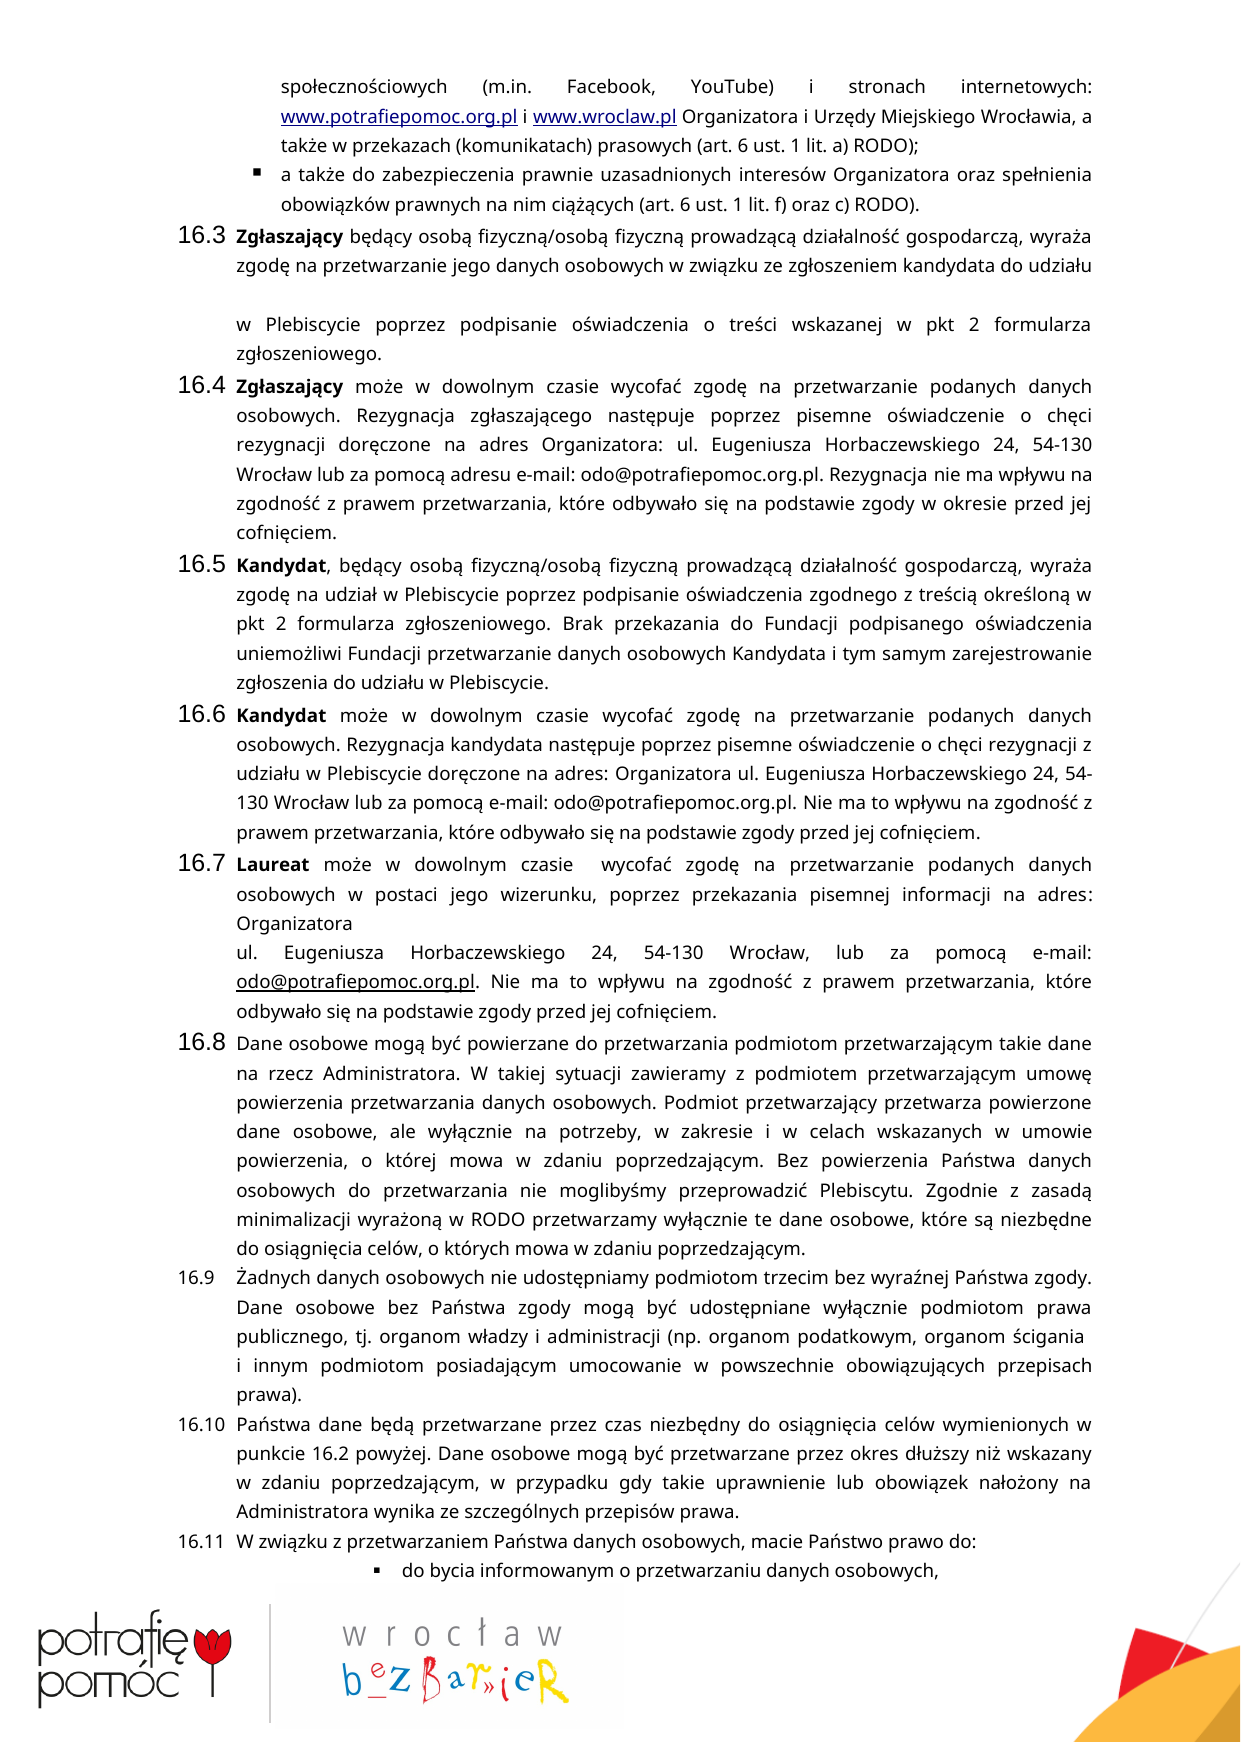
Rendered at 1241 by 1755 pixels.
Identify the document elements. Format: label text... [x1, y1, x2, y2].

list Żadnych danych osobowych nie udostępniamy podmiotom trzecim bez wyraźnej Państwa zgody. Dane osobowe bez Państwa zgody mogą być udostępniane wyłącznie podmiotom prawa publicznego, tj. organom władzy i administracji (np. organom podatkowym, organom ścigania i innym podmiotom posiadającym umocowanie w powszechnie obowiązujących przepisach prawa). [177, 1265, 1093, 1407]
list W związku z przetwarzaniem Państwa danych osobowych, macie Państwo prawo do: [177, 1528, 1093, 1554]
list Kandydat może w dowolnym czasie wycofać zgodę na przetwarzanie podanych danych osobowych. Rezygnacja kandydata następuje poprzez pisemne oświadczenie o chęci rezygnacji z udziału w Plebiscycie doręczone na adres: Organizatora ul. Eugeniusza Horbaczewskiego 24, 54-130 Wrocław lub za pomocą e-mail: odo@potrafiepomoc.org.pl. Nie ma to wpływu na zgodność z prawem przetwarzania, które odbywało się na podstawie zgody przed jej cofnięciem. [177, 698, 1093, 844]
list Zgłaszający może w dowolnym czasie wycofać zgodę na przetwarzanie podanych danych osobowych. Rezygnacja zgłaszającego następuje poprzez pisemne oświadczenie o chęci rezygnacji doręczone na adres Organizatora: ul. Eugeniusza Horbaczewskiego 24, 54-130 Wrocław lub za pomocą adresu e-mail: odo@potrafiepomoc.org.pl. Rezygnacja nie ma wpływu na zgodność z prawem przetwarzania, które odbywało się na podstawie zgody w okresie przed jej cofnięciem. [177, 370, 1093, 545]
list Zgłaszający będący osobą fizyczną/osobą fizyczną prowadzącą działalność gospodarczą, wyraża zgodę na przetwarzanie jego danych osobowych w związku ze zgłoszeniem kandydata do udziału w Plebiscycie poprzez podpisanie oświadczenia o treści wskazanej w pkt 2 formularza zgłoszeniowego. [177, 220, 1093, 366]
list Laureat może w dowolnym czasie wycofać zgodę na przetwarzanie podanych danych osobowych w postaci jego wizerunku, poprzez przekazania pisemnej informacji na adres: Organizatora ul. Eugeniusza Horbaczewskiego 24, 54-130 Wrocław, lub za pomocą e-mail: odo@potrafiepomoc.org.pl. Nie ma to wpływu na zgodność z prawem przetwarzania, które odbywało się na podstawie zgody przed jej cofnięciem. [177, 848, 1093, 1023]
list a także do zabezpieczenia prawnie uzasadnionych interesów Organizatora oraz spełnienia obowiązków prawnych na nim ciążących (art. 6 ust. 1 lit. f) oraz c) RODO). [251, 162, 1093, 216]
list społecznościowych (m.in. Facebook, YouTube) i stronach internetowych: www.potrafiepomoc.org.pl i www.wroclaw.pl Organizatora i Urzędy Miejskiego Wrocławia, a także w przekazach (komunikatach) prasowych (art. 6 ust. 1 lit. a) RODO); [251, 74, 1093, 158]
list Kandydat, będący osobą fizyczną/osobą fizyczną prowadzącą działalność gospodarczą, wyraża zgodę na udział w Plebiscycie poprzez podpisanie oświadczenia zgodnego z treścią określoną w pkt 2 formularza zgłoszeniowego. Brak przekazania do Fundacji podpisanego oświadczenia uniemożliwi Fundacji przetwarzanie danych osobowych Kandydata i tym samym zarejestrowanie zgłoszenia do udziału w Plebiscycie. [177, 549, 1093, 695]
list do bycia informowanym o przetwarzaniu danych osobowych, [251, 1557, 1093, 1583]
list Dane osobowe mogą być powierzane do przetwarzania podmiotom przetwarzającym takie dane na rzecz Administratora. W takiej sytuacji zawieramy z podmiotem przetwarzającym umowę powierzenia przetwarzania danych osobowych. Podmiot przetwarzający przetwarza powierzone dane osobowe, ale wyłącznie na potrzeby, w zakresie i w celach wskazanych w umowie powierzenia, o której mowa w zdaniu poprzedzającym. Bez powierzenia Państwa danych osobowych do przetwarzania nie moglibyśmy przeprowadzić Plebiscytu. Zgodnie z zasadą minimalizacji wyrażoną w RODO przetwarzamy wyłącznie te dane osobowe, które są niezbędne do osiągnięcia celów, o których mowa w zdaniu poprzedzającym. [177, 1027, 1093, 1261]
list Państwa dane będą przetwarzane przez czas niezbędny do osiągnięcia celów wymienionych w punkcie 16.2 powyżej. Dane osobowe mogą być przetwarzane przez okres dłuższy niż wskazany w zdaniu poprzedzającym, w przypadku gdy takie uprawnienie lub obowiązek nałożony na Administratora wynika ze szczególnych przepisów prawa. [177, 1411, 1093, 1524]
